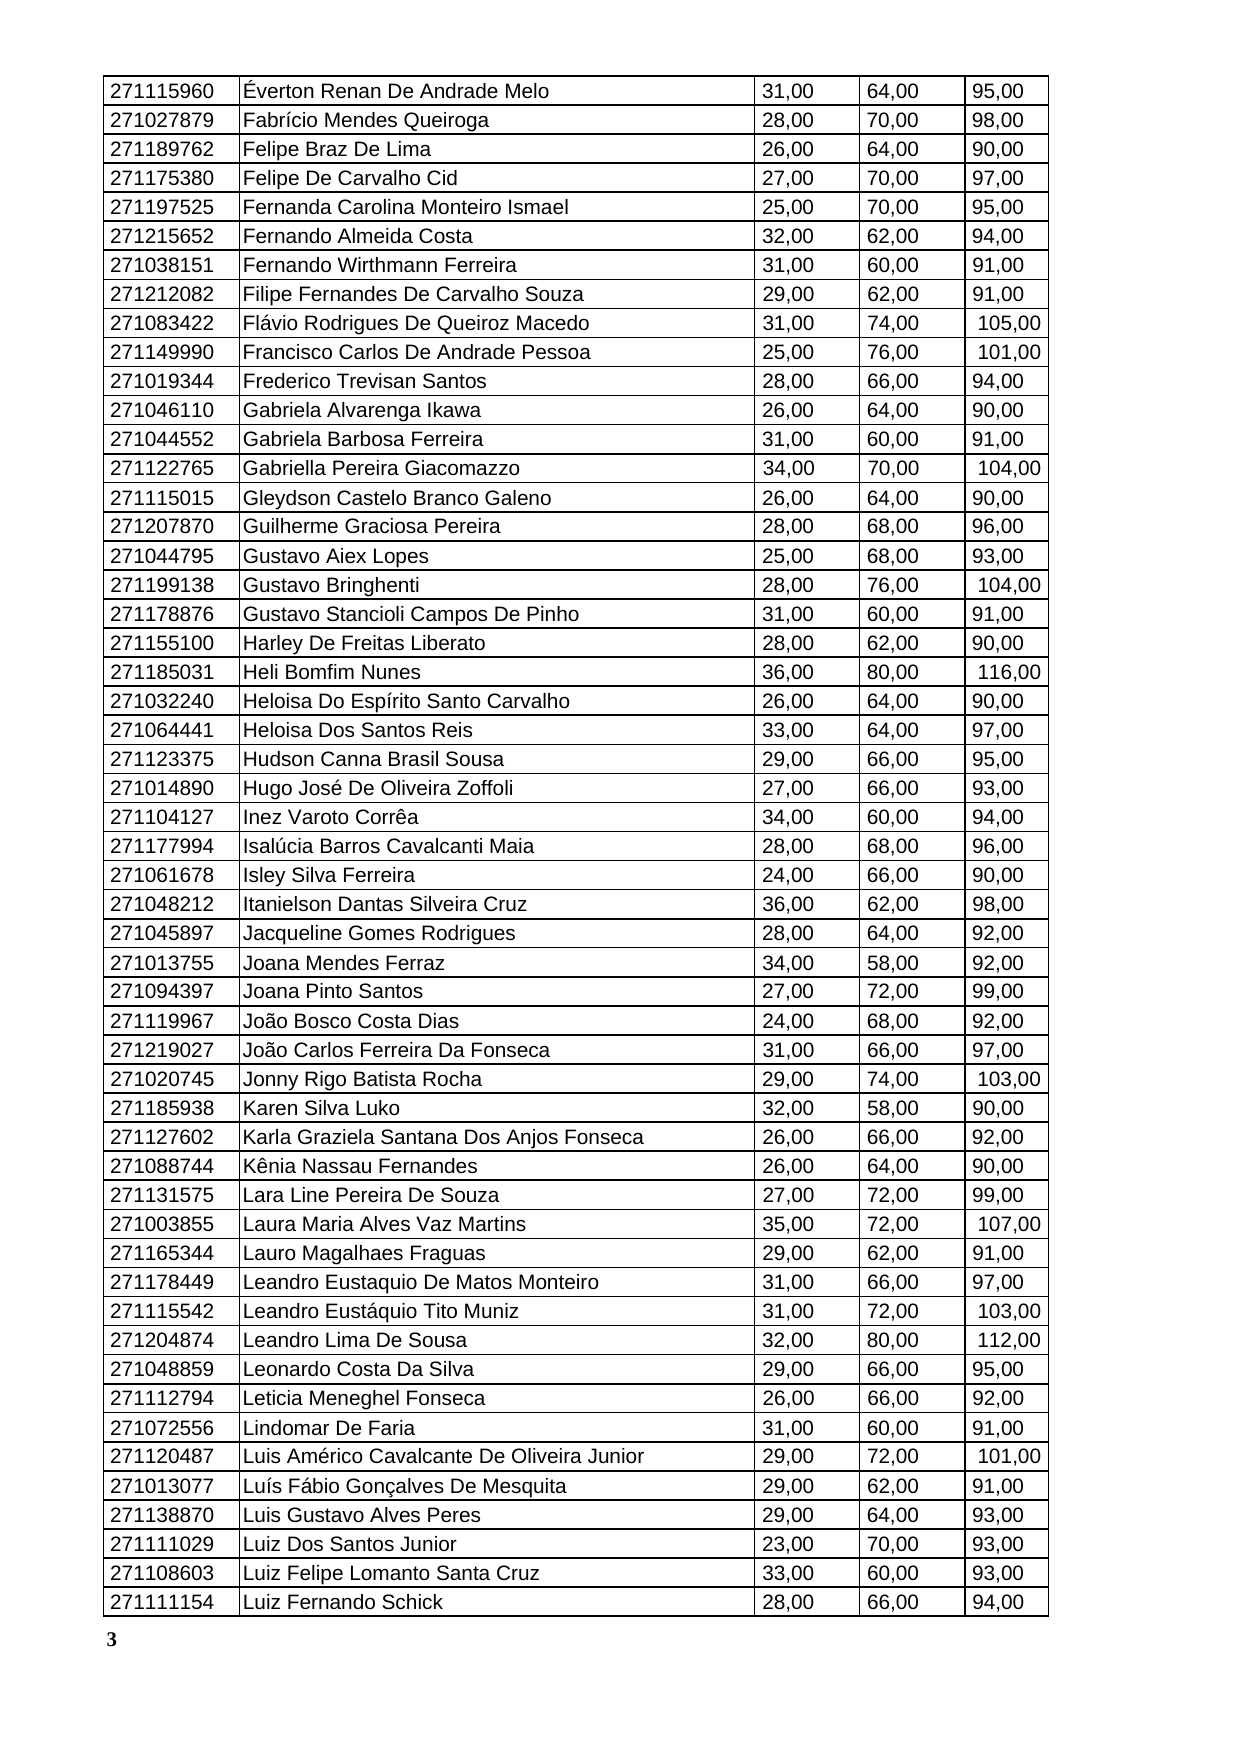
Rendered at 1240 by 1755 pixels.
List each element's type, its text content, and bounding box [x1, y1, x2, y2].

table_cell 26,00 [755, 1385, 859, 1412]
table_cell 25,00 [755, 193, 859, 220]
table_cell 66,00 [860, 1385, 964, 1412]
table_cell 95,00 [966, 193, 1048, 220]
table_cell 62,00 [860, 1472, 964, 1499]
table_cell 97,00 [966, 716, 1048, 743]
table_cell Karla Graziela Santana Dos Anjos Fonseca [240, 1123, 754, 1150]
table_cell 97,00 [966, 164, 1048, 191]
table_cell 271020745 [104, 1065, 239, 1092]
table_cell 26,00 [755, 396, 859, 424]
table_cell 107,00 [966, 1210, 1048, 1237]
table_cell Luiz Fernando Schick [240, 1588, 754, 1615]
table_cell 29,00 [755, 1443, 859, 1470]
table_cell 271044795 [104, 542, 239, 569]
table_cell 64,00 [860, 1501, 964, 1528]
table_cell 25,00 [755, 542, 859, 569]
table_cell 80,00 [860, 658, 964, 685]
table_cell 31,00 [755, 1413, 859, 1441]
table_cell 93,00 [966, 542, 1048, 569]
table_cell 66,00 [860, 745, 964, 772]
table_cell 271207870 [104, 513, 239, 540]
table_cell Isalúcia Barros Cavalcanti Maia [240, 832, 754, 860]
table_cell Felipe De Carvalho Cid [240, 164, 754, 191]
table_cell 92,00 [966, 1385, 1048, 1412]
table_cell 70,00 [860, 106, 964, 133]
table_cell 26,00 [755, 1123, 859, 1150]
table_cell 271219027 [104, 1036, 239, 1063]
table_cell 271111029 [104, 1530, 239, 1557]
table_cell 24,00 [755, 1007, 859, 1034]
table_cell 97,00 [966, 1036, 1048, 1063]
table_cell 271104127 [104, 803, 239, 831]
table_cell Hugo José De Oliveira Zoffoli [240, 774, 754, 802]
table_cell 93,00 [966, 1530, 1048, 1557]
table_cell Heloisa Do Espírito Santo Carvalho [240, 687, 754, 714]
table_cell 95,00 [966, 745, 1048, 772]
table_cell 74,00 [860, 1065, 964, 1092]
table_cell Itanielson Dantas Silveira Cruz [240, 890, 754, 918]
table_cell Fernando Almeida Costa [240, 222, 754, 249]
table_cell 68,00 [860, 832, 964, 860]
table_cell 271108603 [104, 1559, 239, 1586]
table_cell 99,00 [966, 1181, 1048, 1208]
table_cell 90,00 [966, 396, 1048, 424]
table_cell Luis Gustavo Alves Peres [240, 1501, 754, 1528]
table_cell 271175380 [104, 164, 239, 191]
table_cell 93,00 [966, 774, 1048, 802]
table_cell Gleydson Castelo Branco Galeno [240, 483, 754, 511]
table_cell 271013755 [104, 948, 239, 976]
table_cell 62,00 [860, 1239, 964, 1267]
table_cell 271111154 [104, 1588, 239, 1615]
table_cell 62,00 [860, 890, 964, 918]
table_cell Heli Bomfim Nunes [240, 658, 754, 685]
table_cell 28,00 [755, 571, 859, 598]
table_cell 24,00 [755, 861, 859, 889]
table_cell 29,00 [755, 1355, 859, 1383]
table_cell 271032240 [104, 687, 239, 714]
table_cell 72,00 [860, 1210, 964, 1237]
table_cell Jonny Rigo Batista Rocha [240, 1065, 754, 1092]
table_cell 60,00 [860, 251, 964, 278]
table_cell 72,00 [860, 1297, 964, 1325]
table_cell 32,00 [755, 1094, 859, 1121]
table_cell 91,00 [966, 251, 1048, 278]
table_cell 271048859 [104, 1355, 239, 1383]
table_cell 64,00 [860, 396, 964, 424]
table_cell 271149990 [104, 338, 239, 366]
table_cell 91,00 [966, 1413, 1048, 1441]
table_cell 29,00 [755, 280, 859, 307]
table_cell 28,00 [755, 106, 859, 133]
table_cell 98,00 [966, 106, 1048, 133]
table_cell Jacqueline Gomes Rodrigues [240, 920, 754, 947]
table_cell 66,00 [860, 1588, 964, 1615]
table_cell Leonardo Costa Da Silva [240, 1355, 754, 1383]
table_cell 27,00 [755, 164, 859, 191]
table_cell 99,00 [966, 978, 1048, 1005]
table_cell 32,00 [755, 1326, 859, 1354]
table_cell 91,00 [966, 280, 1048, 307]
table_cell Guilherme Graciosa Pereira [240, 513, 754, 540]
table_cell 271120487 [104, 1443, 239, 1470]
table_cell 66,00 [860, 774, 964, 802]
table_cell Gabriela Barbosa Ferreira [240, 425, 754, 453]
table_cell 271048212 [104, 890, 239, 918]
table_cell Joana Pinto Santos [240, 978, 754, 1005]
table_cell 90,00 [966, 861, 1048, 889]
table_cell 25,00 [755, 338, 859, 366]
table_cell 64,00 [860, 920, 964, 947]
table_cell 28,00 [755, 920, 859, 947]
table_cell 271122765 [104, 455, 239, 482]
table_cell 60,00 [860, 1559, 964, 1586]
table_cell 27,00 [755, 978, 859, 1005]
table_cell 64,00 [860, 135, 964, 162]
table_cell 271204874 [104, 1326, 239, 1354]
table_cell 31,00 [755, 1268, 859, 1296]
table_cell 29,00 [755, 1501, 859, 1528]
table_cell 34,00 [755, 803, 859, 831]
table_cell 70,00 [860, 193, 964, 220]
table_cell 271131575 [104, 1181, 239, 1208]
table_cell 68,00 [860, 513, 964, 540]
table_cell 64,00 [860, 1152, 964, 1179]
table_cell 76,00 [860, 571, 964, 598]
table_cell 94,00 [966, 1588, 1048, 1615]
table_cell 90,00 [966, 687, 1048, 714]
table_cell 92,00 [966, 1123, 1048, 1150]
table_cell 97,00 [966, 1268, 1048, 1296]
table_cell 60,00 [860, 1413, 964, 1441]
table_cell 36,00 [755, 658, 859, 685]
table_cell Frederico Trevisan Santos [240, 367, 754, 395]
table_cell 90,00 [966, 1152, 1048, 1179]
table_cell 68,00 [860, 542, 964, 569]
table_cell 34,00 [755, 948, 859, 976]
table_cell Laura Maria Alves Vaz Martins [240, 1210, 754, 1237]
table_cell 72,00 [860, 978, 964, 1005]
table_cell 101,00 [966, 1443, 1048, 1470]
table_cell 29,00 [755, 1472, 859, 1499]
table_cell Luiz Dos Santos Junior [240, 1530, 754, 1557]
table_cell 36,00 [755, 890, 859, 918]
table_cell 112,00 [966, 1326, 1048, 1354]
table_cell 271019344 [104, 367, 239, 395]
table_cell Gabriela Alvarenga Ikawa [240, 396, 754, 424]
table_cell 31,00 [755, 600, 859, 627]
table_cell João Bosco Costa Dias [240, 1007, 754, 1034]
table_cell 31,00 [755, 251, 859, 278]
table_cell 29,00 [755, 1065, 859, 1092]
table_cell 28,00 [755, 1588, 859, 1615]
table_cell 271199138 [104, 571, 239, 598]
table_cell 105,00 [966, 309, 1048, 337]
table_cell 93,00 [966, 1501, 1048, 1528]
table_cell Harley De Freitas Liberato [240, 629, 754, 656]
table_cell 271127602 [104, 1123, 239, 1150]
table_cell 103,00 [966, 1065, 1048, 1092]
table_cell Leandro Lima De Sousa [240, 1326, 754, 1354]
table_cell Felipe Braz De Lima [240, 135, 754, 162]
table_cell 271038151 [104, 251, 239, 278]
table_cell Kênia Nassau Fernandes [240, 1152, 754, 1179]
table_cell 66,00 [860, 1123, 964, 1150]
table_cell 92,00 [966, 948, 1048, 976]
table_cell Luiz Felipe Lomanto Santa Cruz [240, 1559, 754, 1586]
table_cell 271044552 [104, 425, 239, 453]
table_cell 27,00 [755, 774, 859, 802]
table_cell 74,00 [860, 309, 964, 337]
table_cell Gustavo Aiex Lopes [240, 542, 754, 569]
table_cell 66,00 [860, 861, 964, 889]
table_cell 271115015 [104, 483, 239, 511]
table_cell Fernando Wirthmann Ferreira [240, 251, 754, 278]
table_cell 35,00 [755, 1210, 859, 1237]
table_cell 271003855 [104, 1210, 239, 1237]
table_cell 92,00 [966, 1007, 1048, 1034]
table_cell 62,00 [860, 222, 964, 249]
table_cell 29,00 [755, 1239, 859, 1267]
table_cell 28,00 [755, 832, 859, 860]
table_cell Hudson Canna Brasil Sousa [240, 745, 754, 772]
table_cell 91,00 [966, 1239, 1048, 1267]
table_cell 271115542 [104, 1297, 239, 1325]
table_cell 104,00 [966, 455, 1048, 482]
table_cell Luis Américo Cavalcante De Oliveira Junior [240, 1443, 754, 1470]
table_cell 90,00 [966, 483, 1048, 511]
table_cell 31,00 [755, 1297, 859, 1325]
table_cell 271045897 [104, 920, 239, 947]
table_cell 271064441 [104, 716, 239, 743]
table_cell 26,00 [755, 483, 859, 511]
table_cell 90,00 [966, 629, 1048, 656]
table_cell 33,00 [755, 716, 859, 743]
table_cell 271046110 [104, 396, 239, 424]
table_cell 93,00 [966, 1559, 1048, 1586]
table_cell Francisco Carlos De Andrade Pessoa [240, 338, 754, 366]
table_cell 68,00 [860, 1007, 964, 1034]
table_cell 90,00 [966, 1094, 1048, 1121]
table_cell 66,00 [860, 1036, 964, 1063]
table_cell 26,00 [755, 1152, 859, 1179]
table_cell Fernanda Carolina Monteiro Ismael [240, 193, 754, 220]
table_cell 62,00 [860, 629, 964, 656]
table_cell 91,00 [966, 600, 1048, 627]
table_cell 271185031 [104, 658, 239, 685]
table_cell 92,00 [966, 920, 1048, 947]
table_cell 28,00 [755, 513, 859, 540]
table_cell 271088744 [104, 1152, 239, 1179]
table_cell 26,00 [755, 135, 859, 162]
table_cell Gustavo Bringhenti [240, 571, 754, 598]
table_cell Isley Silva Ferreira [240, 861, 754, 889]
table_cell Gustavo Stancioli Campos De Pinho [240, 600, 754, 627]
table_cell João Carlos Ferreira Da Fonseca [240, 1036, 754, 1063]
table_cell 23,00 [755, 1530, 859, 1557]
table_cell 271138870 [104, 1501, 239, 1528]
table_cell 271197525 [104, 193, 239, 220]
table_cell 64,00 [860, 716, 964, 743]
table_cell 31,00 [755, 309, 859, 337]
table_cell 271185938 [104, 1094, 239, 1121]
table_cell 70,00 [860, 164, 964, 191]
table_cell 271123375 [104, 745, 239, 772]
table_cell Heloisa Dos Santos Reis [240, 716, 754, 743]
table_cell 91,00 [966, 1472, 1048, 1499]
table_cell 271178876 [104, 600, 239, 627]
table_cell 60,00 [860, 425, 964, 453]
table_cell 31,00 [755, 425, 859, 453]
table_cell Leticia Meneghel Fonseca [240, 1385, 754, 1412]
table_cell 60,00 [860, 803, 964, 831]
table_cell 98,00 [966, 890, 1048, 918]
table_cell 72,00 [860, 1443, 964, 1470]
table_cell 64,00 [860, 77, 964, 104]
table_cell Joana Mendes Ferraz [240, 948, 754, 976]
table_cell 271072556 [104, 1413, 239, 1441]
table_cell 271083422 [104, 309, 239, 337]
table_cell Luís Fábio Gonçalves De Mesquita [240, 1472, 754, 1499]
table_cell 271014890 [104, 774, 239, 802]
table_cell 271177994 [104, 832, 239, 860]
table_cell 32,00 [755, 222, 859, 249]
table_cell Lauro Magalhaes Fraguas [240, 1239, 754, 1267]
table_cell 76,00 [860, 338, 964, 366]
table_cell 271119967 [104, 1007, 239, 1034]
table_cell 58,00 [860, 948, 964, 976]
table_cell 271061678 [104, 861, 239, 889]
table_cell 95,00 [966, 1355, 1048, 1383]
table_cell 31,00 [755, 1036, 859, 1063]
table_cell 94,00 [966, 803, 1048, 831]
table_cell 271155100 [104, 629, 239, 656]
table_cell 72,00 [860, 1181, 964, 1208]
table_cell Leandro Eustaquio De Matos Monteiro [240, 1268, 754, 1296]
table_cell Fabrício Mendes Queiroga [240, 106, 754, 133]
table_cell 80,00 [860, 1326, 964, 1354]
table_cell 33,00 [755, 1559, 859, 1586]
table_cell 34,00 [755, 455, 859, 482]
table_cell 116,00 [966, 658, 1048, 685]
table_cell 103,00 [966, 1297, 1048, 1325]
table_cell 271094397 [104, 978, 239, 1005]
table_cell 27,00 [755, 1181, 859, 1208]
table_cell 94,00 [966, 222, 1048, 249]
table_cell 271212082 [104, 280, 239, 307]
table_cell 26,00 [755, 687, 859, 714]
table_cell 66,00 [860, 1268, 964, 1296]
table_cell 104,00 [966, 571, 1048, 598]
table_cell Éverton Renan De Andrade Melo [240, 77, 754, 104]
table_cell Inez Varoto Corrêa [240, 803, 754, 831]
table_cell 271165344 [104, 1239, 239, 1267]
table_cell Gabriella Pereira Giacomazzo [240, 455, 754, 482]
table_cell 70,00 [860, 455, 964, 482]
table_cell 91,00 [966, 425, 1048, 453]
table_cell 28,00 [755, 629, 859, 656]
table_cell 31,00 [755, 77, 859, 104]
table_cell Lindomar De Faria [240, 1413, 754, 1441]
table_cell 90,00 [966, 135, 1048, 162]
table_cell 271215652 [104, 222, 239, 249]
table_cell 58,00 [860, 1094, 964, 1121]
table_cell 95,00 [966, 77, 1048, 104]
table_cell 271189762 [104, 135, 239, 162]
table_cell 66,00 [860, 1355, 964, 1383]
table_cell 271112794 [104, 1385, 239, 1412]
table_cell 28,00 [755, 367, 859, 395]
table_cell 101,00 [966, 338, 1048, 366]
table_cell 271115960 [104, 77, 239, 104]
table_cell 70,00 [860, 1530, 964, 1557]
table_cell 64,00 [860, 483, 964, 511]
table_cell Lara Line Pereira De Souza [240, 1181, 754, 1208]
table_cell 96,00 [966, 513, 1048, 540]
table_cell Leandro Eustáquio Tito Muniz [240, 1297, 754, 1325]
table_cell 271027879 [104, 106, 239, 133]
table_cell 62,00 [860, 280, 964, 307]
table_cell 94,00 [966, 367, 1048, 395]
table_cell 29,00 [755, 745, 859, 772]
table_cell 271178449 [104, 1268, 239, 1296]
table_cell 60,00 [860, 600, 964, 627]
table_cell 271013077 [104, 1472, 239, 1499]
table_cell 66,00 [860, 367, 964, 395]
table_cell 96,00 [966, 832, 1048, 860]
table_cell Flávio Rodrigues De Queiroz Macedo [240, 309, 754, 337]
table_cell 64,00 [860, 687, 964, 714]
table_cell Filipe Fernandes De Carvalho Souza [240, 280, 754, 307]
table_cell Karen Silva Luko [240, 1094, 754, 1121]
